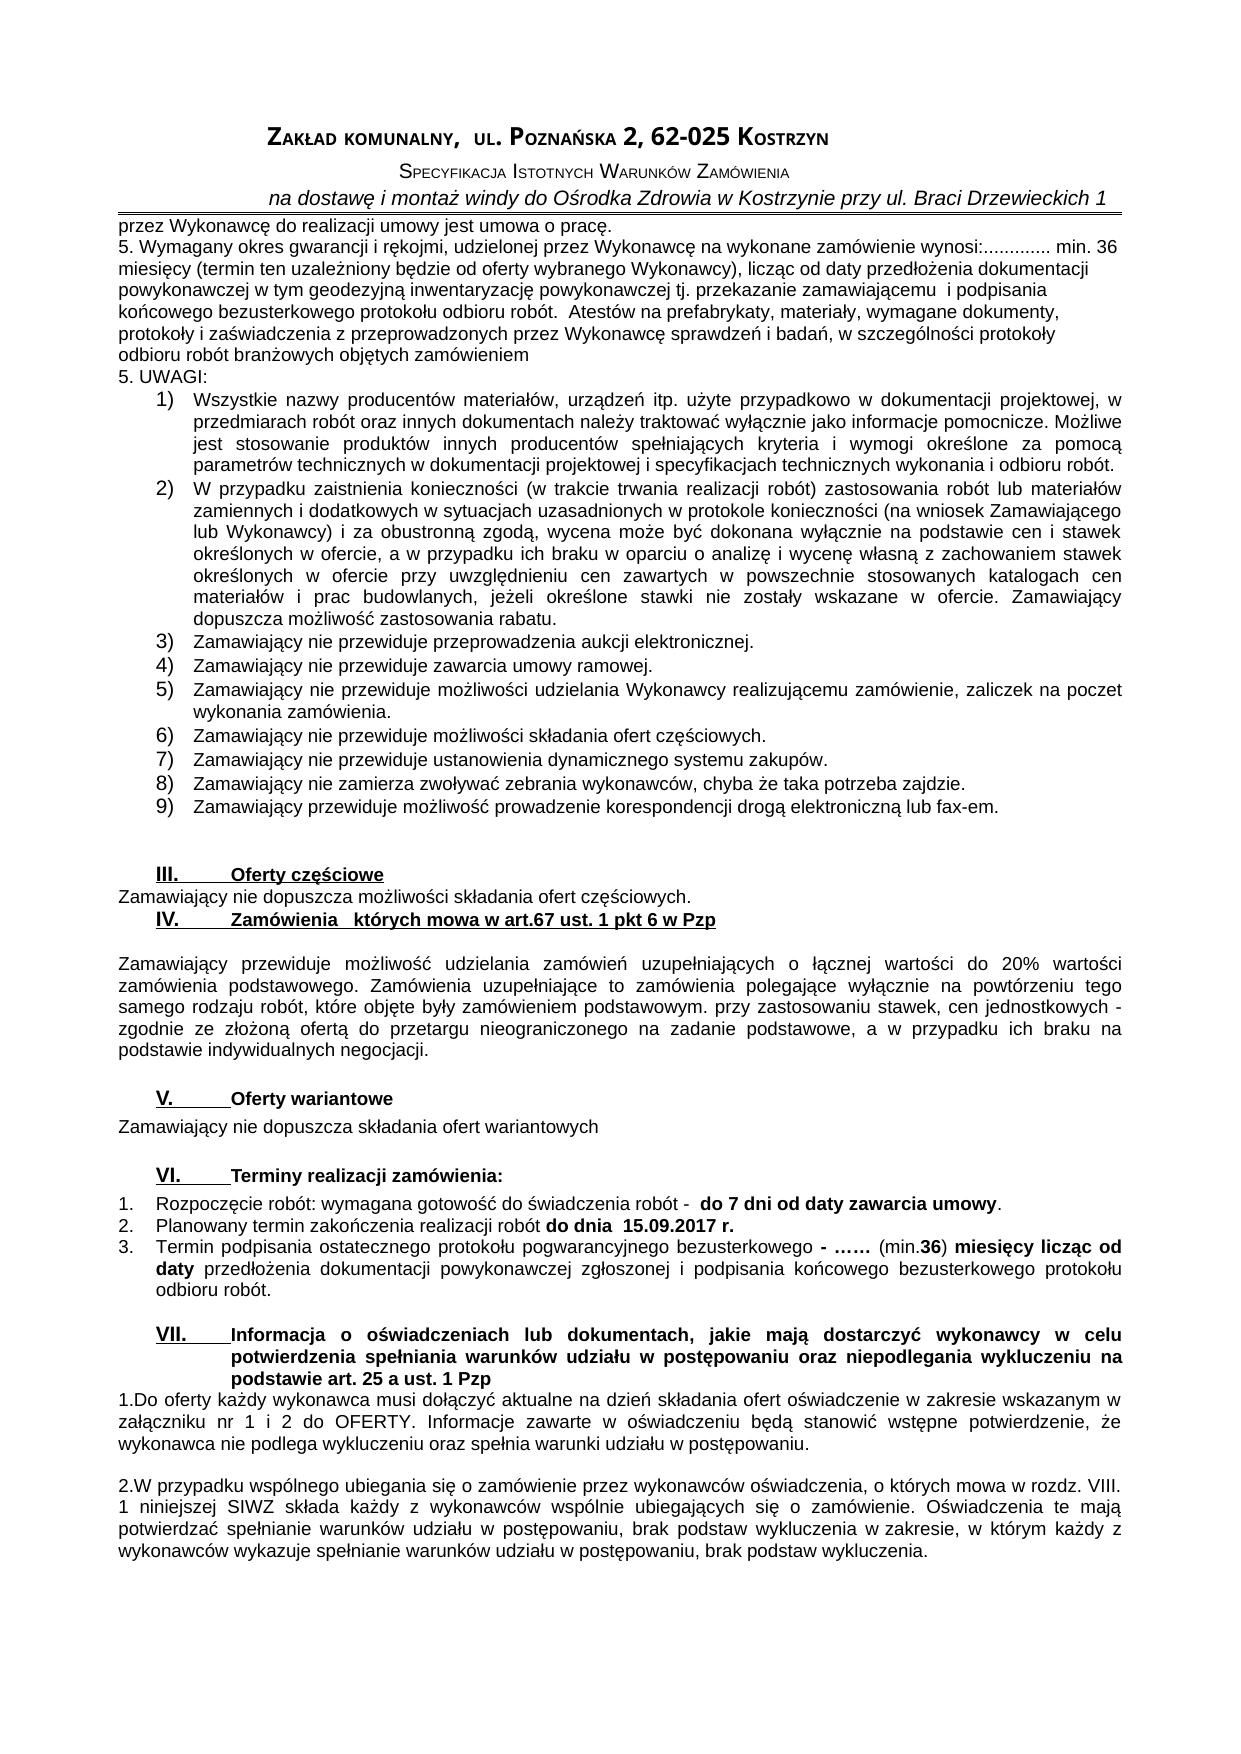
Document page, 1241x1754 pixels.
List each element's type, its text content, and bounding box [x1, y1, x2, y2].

subtitle Oferty częściowe [156, 861, 1122, 885]
text Zamawiający nie dopuszcza możliwości składania ofert częściowych. [118, 885, 1122, 907]
list Zamawiający nie przewiduje możliwości składania ofert częściowych. [156, 722, 1122, 746]
list Zamawiający nie przewiduje możliwości udzielania Wykonawcy realizującemu zamówienie, zaliczek na poczet wykonania zamówienia. [156, 677, 1122, 722]
list 1.Do oferty każdy wykonawca musi dołączyć aktualne na dzień składania ofert oświadczenie w zakresie wskazanym w załączniku nr 1 i 2 do OFERTY. Informacje zawarte w oświadczeniu będą stanowić wstępne potwierdzenie, że wykonawca nie podlega wykluczeniu oraz spełnia warunki udziału w postępowaniu. [118, 1389, 1122, 1454]
list Planowany termin zakończenia realizacji robót do dnia 15.09.2017 r. [118, 1214, 1122, 1236]
list W przypadku zaistnienia konieczności (w trakcie trwania realizacji robót) zastosowania robót lub materiałów zamiennych i dodatkowych w sytuacjach uzasadnionych w protokole konieczności (na wniosek Zamawiającego lub Wykonawcy) i za obustronną zgodą, wycena może być dokonana wyłącznie na podstawie cen i stawek określonych w ofercie, a w przypadku ich braku w oparciu o analizę i wycenę własną z zachowaniem stawek określonych w ofercie przy uwzględnieniu cen zawartych w powszechnie stosowanych katalogach cen materiałów i prac budowlanych, jeżeli określone stawki nie zostały wskazane w ofercie. Zamawiający dopuszcza możliwość zastosowania rabatu. [156, 476, 1122, 629]
text Zamawiający nie dopuszcza składania ofert wariantowych [118, 1116, 1122, 1138]
list Zamawiający nie przewiduje ustanowienia dynamicznego systemu zakupów. [156, 746, 1122, 770]
list Termin podpisania ostatecznego protokołu pogwarancyjnego bezusterkowego - …… (min.36) miesięcy licząc od daty przedłożenia dokumentacji powykonawczej zgłoszonej i podpisania końcowego bezusterkowego protokołu odbioru robót. [118, 1236, 1122, 1301]
list Rozpoczęcie robót: wymagana gotowość do świadczenia robót - do 7 dni od daty zawarcia umowy. [118, 1193, 1122, 1214]
text Zamawiający przewiduje możliwość udzielania zamówień uzupełniających o łącznej wartości do 20% wartości zamówienia podstawowego. Zamówienia uzupełniające to zamówienia polegające wyłącznie na powtórzeniu tego samego rodzaju robót, które objęte były zamówieniem podstawowym. przy zastosowaniu stawek, cen jednostkowych - zgodnie ze złożoną ofertą do przetargu nieograniczonego na zadanie podstawowe, a w przypadku ich braku na podstawie indywidualnych negocjacji. [118, 953, 1122, 1061]
subtitle Terminy realizacji zamówienia: [156, 1163, 1122, 1187]
text przez Wykonawcę do realizacji umowy jest umowa o pracę. [118, 215, 1122, 236]
list Zamawiający nie przewiduje przeprowadzenia aukcji elektronicznej. [156, 629, 1122, 653]
list Zamawiający nie przewiduje zawarcia umowy ramowej. [156, 653, 1122, 677]
list 2.W przypadku wspólnego ubiegania się o zamówienie przez wykonawców oświadczenia, o których mowa w rozdz. VIII. 1 niniejszej SIWZ składa każdy z wykonawców wspólnie ubiegających się o zamówienie. Oświadczenia te mają potwierdzać spełnianie warunków udziału w postępowaniu, brak podstaw wykluczenia w zakresie, w którym każdy z wykonawców wykazuje spełnianie warunków udziału w postępowaniu, brak podstaw wykluczenia. [118, 1475, 1122, 1561]
list Zamawiający nie zamierza zwoływać zebrania wykonawców, chyba że taka potrzeba zajdzie. [156, 770, 1122, 794]
text 5. Wymagany okres gwarancji i rękojmi, udzielonej przez Wykonawcę na wykonane zamówienie wynosi:............. min. 36 miesięcy (termin ten uzależniony będzie od oferty wybranego Wykonawcy), licząc od daty przedłożenia dokumentacji powykonawczej w tym geodezyjną inwentaryzację powykonawczej tj. przekazanie zamawiającemu i podpisania końcowego bezusterkowego protokołu odbioru robót. Atestów na prefabrykaty, materiały, wymagane dokumenty, protokoły i zaświadczenia z przeprowadzonych przez Wykonawcę sprawdzeń i badań, w szczególności protokoły odbioru robót branżowych objętych zamówieniem [118, 236, 1122, 366]
subtitle Oferty wariantowe [156, 1086, 1122, 1110]
list Wszystkie nazwy producentów materiałów, urządzeń itp. użyte przypadkowo w dokumentacji projektowej, w przedmiarach robót oraz innych dokumentach należy traktować wyłącznie jako informacje pomocnicze. Możliwe jest stosowanie produktów innych producentów spełniających kryteria i wymogi określone za pomocą parametrów technicznych w dokumentacji projektowej i specyfikacjach technicznych wykonania i odbioru robót. [156, 387, 1122, 476]
text 5. UWAGI: [118, 366, 1122, 387]
subtitle Zamówienia których mowa w art.67 ust. 1 pkt 6 w Pzp [156, 907, 1122, 931]
list Zamawiający przewiduje możliwość prowadzenie korespondencji drogą elektroniczną lub fax-em. [156, 794, 1122, 818]
subtitle Informacja o oświadczeniach lub dokumentach, jakie mają dostarczyć wykonawcy w celu potwierdzenia spełniania warunków udziału w postępowaniu oraz niepodlegania wykluczeniu na podstawie art. 25 a ust. 1 Pzp [156, 1322, 1122, 1389]
